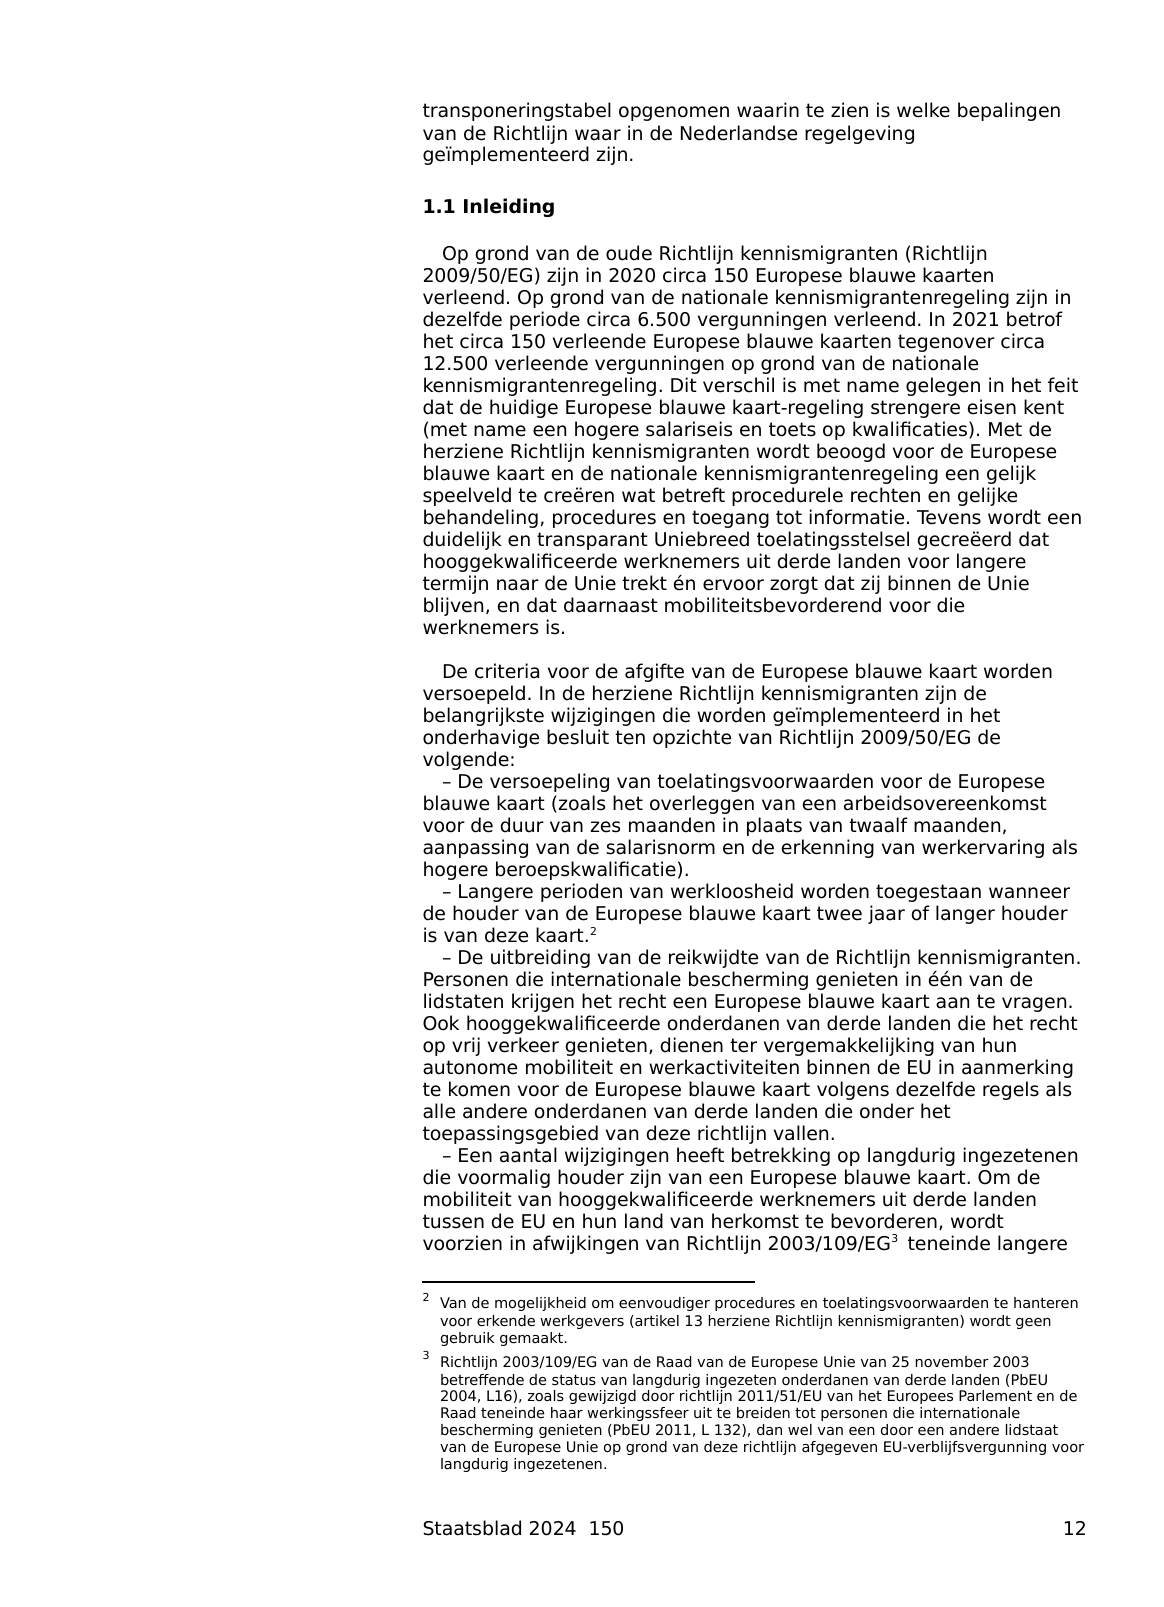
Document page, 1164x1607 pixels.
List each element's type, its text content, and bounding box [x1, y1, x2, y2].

text – De uitbreiding van de reikwijdte van de Richtlijn kennismigranten. Personen die internationale bescherming genieten in één van de lidstaten krijgen het recht een Europese blauwe kaart aan te vragen. Ook hooggekwalificeerde onderdanen van derde landen die het recht op vrij verkeer genieten, dienen ter vergemakkelijking van hun autonome mobiliteit en werkactiviteiten binnen de EU in aanmerking te komen voor de Europese blauwe kaart volgens dezelfde regels als alle andere onderdanen van derde landen die onder het toepassingsgebied van deze richtlijn vallen. [422, 947, 1087, 1145]
text – De versoepeling van toelatingsvoorwaarden voor de Europese blauwe kaart (zoals het overleggen van een arbeidsovereenkomst voor de duur van zes maanden in plaats van twaalf maanden, aanpassing van de salarisnorm en de erkenning van werkervaring als hogere beroepskwalificatie). [422, 771, 1087, 881]
text De criteria voor de afgifte van de Europese blauwe kaart worden versoepeld. In de herziene Richtlijn kennismigranten zijn de belangrijkste wijzigingen die worden geïmplementeerd in het onderhavige besluit ten opzichte van Richtlijn 2009/50/EG de volgende: [422, 661, 1087, 771]
text Richtlijn 2003/109/EG van de Raad van de Europese Unie van 25 november 2003 betreffende de status van langdurig ingezeten onderdanen van derde landen (PbEU 2004, L16), zoals gewijzigd door richtlijn 2011/51/EU van het Europees Parlement en de Raad teneinde haar werkingssfeer uit te breiden tot personen die internationale bescherming genieten (PbEU 2011, L 132), dan wel van een door een andere lidstaat van de Europese Unie op grond van deze richtlijn afgegeven EU-verblijfsvergunning voor langdurig ingezetenen. [422, 1349, 1087, 1473]
text – Langere perioden van werkloosheid worden toegestaan wanneer de houder van de Europese blauwe kaart twee jaar of langer houder is van deze kaart. [422, 881, 1087, 947]
text – Een aantal wijzigingen heeft betrekking op langdurig ingezetenen die voormalig houder zijn van een Europese blauwe kaart. Om de mobiliteit van hooggekwalificeerde werknemers uit derde landen tussen de EU en hun land van herkomst te bevorderen, wordt voorzien in afwijkingen van Richtlijn 2003/109/EG teneinde langere [422, 1145, 1087, 1254]
text Op grond van de oude Richtlijn kennismigranten (Richtlijn 2009/50/EG) zijn in 2020 circa 150 Europese blauwe kaarten verleend. Op grond van de nationale kennismigrantenregeling zijn in dezelfde periode circa 6.500 vergunningen verleend. In 2021 betrof het circa 150 verleende Europese blauwe kaarten tegenover circa 12.500 verleende vergunningen op grond van de nationale kennismigrantenregeling. Dit verschil is met name gelegen in het feit dat de huidige Europese blauwe kaart-regeling strengere eisen kent (met name een hogere salariseis en toets op kwalificaties). Met de herziene Richtlijn kennismigranten wordt beoogd voor de Europese blauwe kaart en de nationale kennismigrantenregeling een gelijk speelveld te creëren wat betreft procedurele rechten en gelijke behandeling, procedures en toegang tot informatie. Tevens wordt een duidelijk en transparant Uniebreed toelatingsstelsel gecreëerd dat hooggekwalificeerde werknemers uit derde landen voor langere termijn naar de Unie trekt én ervoor zorgt dat zij binnen de Unie blijven, en dat daarnaast mobiliteitsbevorderend voor die werknemers is. [422, 243, 1087, 639]
text Van de mogelijkheid om eenvoudiger procedures en toelatingsvoorwaarden te hanteren voor erkende werkgevers (artikel 13 herziene Richtlijn kennismigranten) wordt geen gebruik gemaakt. [422, 1291, 1087, 1347]
text transponeringstabel opgenomen waarin te zien is welke bepalingen van de Richtlijn waar in de Nederlandse regelgeving geïmplementeerd zijn. [422, 100, 1087, 166]
subtitle 1.1 Inleiding [422, 196, 1087, 218]
